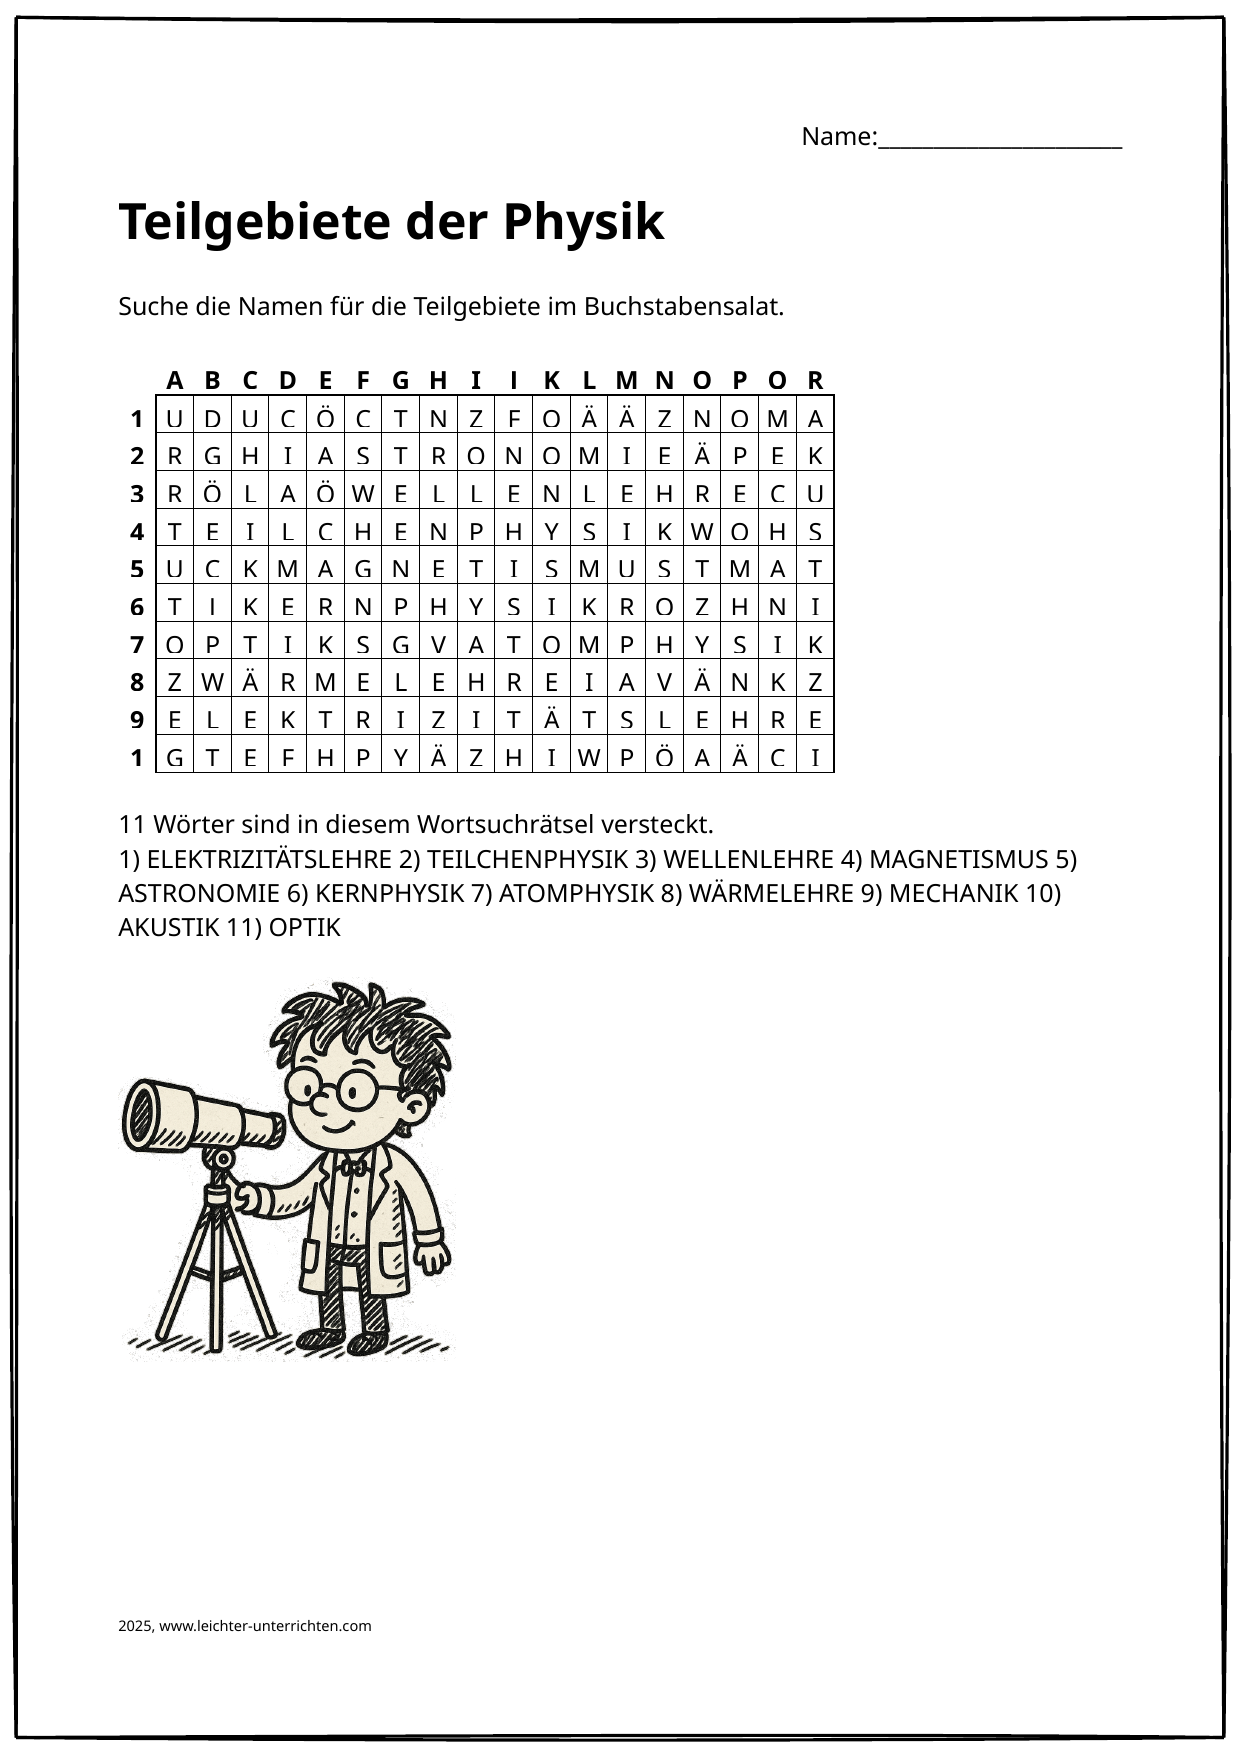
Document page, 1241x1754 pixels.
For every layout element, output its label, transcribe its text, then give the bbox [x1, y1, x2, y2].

table_cell Ä [684, 433, 720, 470]
table_cell P [382, 584, 419, 621]
table_cell H [458, 659, 494, 696]
table_cell T [232, 622, 268, 658]
table_cell 9 [118, 696, 155, 734]
table_cell C [307, 509, 344, 545]
table_cell T [571, 697, 607, 734]
text 11 Wörter sind in diesem Wortsuchrätsel versteckt. [118, 807, 1122, 841]
table_header K [533, 357, 570, 394]
table_cell 4 [118, 508, 155, 545]
table_cell E [382, 471, 419, 507]
table_cell I [269, 622, 306, 658]
table_header P [721, 357, 758, 394]
table_cell E [420, 659, 457, 696]
table_cell 10 [118, 734, 155, 771]
table_cell A [307, 546, 344, 583]
table_cell I [608, 509, 645, 545]
table_cell G [345, 546, 381, 583]
table_cell V [646, 659, 683, 696]
table_cell F [495, 396, 532, 432]
table_cell E [797, 697, 833, 734]
table_cell Z [797, 659, 833, 696]
table_cell U [157, 546, 193, 583]
table_cell U [232, 396, 268, 432]
table_cell K [797, 433, 833, 470]
table_cell T [194, 735, 231, 771]
table_cell T [797, 546, 833, 583]
table_cell M [307, 659, 344, 696]
table_cell H [345, 509, 381, 545]
table_cell Y [382, 735, 419, 771]
table_cell Z [646, 396, 683, 432]
table_cell U [157, 396, 193, 432]
table_cell T [382, 433, 419, 470]
table_cell K [232, 546, 268, 583]
table_cell T [307, 697, 344, 734]
table_header F [344, 357, 382, 394]
table_header A [156, 357, 193, 394]
table_cell 1 [118, 394, 155, 432]
table_cell O [458, 433, 494, 470]
table_cell E [345, 659, 381, 696]
table_cell I [458, 697, 494, 734]
table_header D [269, 357, 306, 394]
table_cell Ä [608, 396, 645, 432]
table_cell H [420, 584, 457, 621]
table_cell I [797, 735, 833, 771]
table_cell N [495, 433, 532, 470]
table_cell N [721, 659, 758, 696]
table_cell C [759, 471, 796, 507]
table_header B [194, 357, 231, 394]
table_cell H [307, 735, 344, 771]
table_cell I [571, 659, 607, 696]
table_cell E [608, 471, 645, 507]
table_cell A [684, 735, 720, 771]
table_cell W [571, 735, 607, 771]
table_cell O [157, 622, 193, 658]
table_cell O [721, 509, 758, 545]
table_cell Ä [533, 697, 570, 734]
table_cell K [571, 584, 607, 621]
table_cell H [721, 697, 758, 734]
table_header Q [759, 357, 796, 394]
table_cell H [495, 509, 532, 545]
table_cell K [269, 697, 306, 734]
table_cell D [194, 396, 231, 432]
table_cell P [458, 509, 494, 545]
table_cell S [345, 622, 381, 658]
table_cell Q [721, 396, 758, 432]
table_cell W [345, 471, 381, 507]
table_cell L [194, 697, 231, 734]
table_cell I [382, 697, 419, 734]
table_cell T [458, 546, 494, 583]
table_header E [306, 357, 344, 394]
table_cell J [194, 584, 231, 621]
table_cell L [232, 471, 268, 507]
table_cell M [759, 396, 796, 432]
table_cell R [495, 659, 532, 696]
table_cell Z [458, 735, 494, 771]
table_cell S [721, 622, 758, 658]
table_header L [570, 357, 608, 394]
table_cell P [345, 735, 381, 771]
table_cell K [307, 622, 344, 658]
table_cell M [571, 622, 607, 658]
table_cell R [345, 697, 381, 734]
table_header I [457, 357, 495, 394]
table_cell P [194, 622, 231, 658]
table_cell N [382, 546, 419, 583]
table_cell Ä [684, 659, 720, 696]
table_cell E [721, 471, 758, 507]
table_cell W [684, 509, 720, 545]
table_cell I [608, 433, 645, 470]
table_cell N [420, 509, 457, 545]
table_cell Y [684, 622, 720, 658]
table_header R [796, 357, 834, 394]
table_cell Ö [307, 471, 344, 507]
table_cell R [684, 471, 720, 507]
table_cell P [608, 735, 645, 771]
table_cell I [533, 735, 570, 771]
table_cell S [533, 546, 570, 583]
table_cell Ä [232, 659, 268, 696]
table_cell A [307, 433, 344, 470]
text Teilgebiete der Physik [118, 186, 1122, 254]
table_cell A [797, 396, 833, 432]
table_cell Z [458, 396, 494, 432]
table_cell H [232, 433, 268, 470]
table_cell T [157, 584, 193, 621]
table_cell E [232, 735, 268, 771]
table_cell T [495, 622, 532, 658]
table_cell Q [646, 584, 683, 621]
table_cell U [608, 546, 645, 583]
table_cell Q [533, 396, 570, 432]
table_cell T [382, 396, 419, 432]
table_cell E [269, 584, 306, 621]
table_header G [382, 357, 419, 394]
table_cell H [721, 584, 758, 621]
table_cell E [420, 546, 457, 583]
table_cell R [420, 433, 457, 470]
table_cell C [759, 735, 796, 771]
table_cell R [157, 433, 193, 470]
table_cell T [495, 697, 532, 734]
table_cell H [646, 471, 683, 507]
table_cell L [382, 659, 419, 696]
table_cell I [759, 622, 796, 658]
table_cell Ä [571, 396, 607, 432]
table_cell V [420, 622, 457, 658]
text 1) ELEKTRIZITÄTSLEHRE 2) TEILCHENPHYSIK 3) WELLENLEHRE 4) MAGNETISMUS 5) ASTRONOMIE 6) KERNPHYSIK 7) ATOMPHYSIK 8) WÄRMELEHRE 9) MECHANIK 10) AKUSTIK 11) OPTIK [118, 841, 1122, 943]
table_cell H [495, 735, 532, 771]
table_cell 3 [118, 470, 155, 507]
table_cell G [157, 735, 193, 771]
table_cell E [684, 697, 720, 734]
table_cell Ä [721, 735, 758, 771]
table_cell 6 [118, 583, 155, 621]
table_cell R [269, 659, 306, 696]
table_cell Ö [307, 396, 344, 432]
table_cell K [646, 509, 683, 545]
table_cell C [194, 546, 231, 583]
table_cell H [759, 509, 796, 545]
table_cell I [797, 584, 833, 621]
table_cell S [608, 697, 645, 734]
table_cell O [533, 622, 570, 658]
table_cell Y [458, 584, 494, 621]
table_cell E [194, 509, 231, 545]
table_cell N [759, 584, 796, 621]
table_cell E [533, 659, 570, 696]
table_header C [231, 357, 269, 394]
table_cell W [194, 659, 231, 696]
table_header [118, 357, 156, 394]
table_cell L [458, 471, 494, 507]
table_cell S [495, 584, 532, 621]
table_cell S [797, 509, 833, 545]
table_cell N [345, 584, 381, 621]
table_cell E [646, 433, 683, 470]
table_cell 2 [118, 432, 155, 470]
table_cell I [269, 433, 306, 470]
table_cell E [495, 471, 532, 507]
table_cell G [382, 622, 419, 658]
table_cell K [232, 584, 268, 621]
table_cell F [269, 735, 306, 771]
text Suche die Namen für die Teilgebiete im Buchstabensalat. [118, 288, 1122, 322]
picture [118, 977, 456, 1362]
table_cell I [533, 584, 570, 621]
table_cell T [157, 509, 193, 545]
table_cell P [721, 433, 758, 470]
table_cell A [269, 471, 306, 507]
table_header M [608, 357, 646, 394]
table_cell K [797, 622, 833, 658]
table_cell 8 [118, 658, 155, 696]
table_cell M [571, 546, 607, 583]
text Name:______________________ [118, 118, 1122, 152]
table_cell S [571, 509, 607, 545]
table_cell Ö [646, 735, 683, 771]
table_cell Ä [420, 735, 457, 771]
table_cell U [797, 471, 833, 507]
table_header H [420, 357, 457, 394]
table_cell M [269, 546, 306, 583]
table_cell E [759, 433, 796, 470]
table_cell I [232, 509, 268, 545]
table_cell S [345, 433, 381, 470]
table_cell 5 [118, 545, 155, 583]
table_cell E [232, 697, 268, 734]
table_cell K [759, 659, 796, 696]
table_cell L [269, 509, 306, 545]
table_cell C [269, 396, 306, 432]
table_cell G [194, 433, 231, 470]
table_header O [683, 357, 721, 394]
table_cell Z [157, 659, 193, 696]
table_cell M [721, 546, 758, 583]
table_cell Y [533, 509, 570, 545]
table_cell N [420, 396, 457, 432]
table_header J [495, 357, 532, 394]
table_cell E [382, 509, 419, 545]
table_cell I [495, 546, 532, 583]
table_cell N [533, 471, 570, 507]
table_cell H [646, 622, 683, 658]
table_cell O [533, 433, 570, 470]
table_cell P [608, 622, 645, 658]
table_cell L [646, 697, 683, 734]
table_cell N [684, 396, 720, 432]
table_cell A [608, 659, 645, 696]
table_cell L [571, 471, 607, 507]
table_cell S [646, 546, 683, 583]
table_cell Z [684, 584, 720, 621]
table_cell Z [420, 697, 457, 734]
table_cell A [458, 622, 494, 658]
table_cell R [157, 471, 193, 507]
table_cell R [759, 697, 796, 734]
table_cell A [759, 546, 796, 583]
table_cell R [608, 584, 645, 621]
table_cell M [571, 433, 607, 470]
table_cell C [345, 396, 381, 432]
table_header N [646, 357, 683, 394]
table_cell Ö [194, 471, 231, 507]
table_cell T [684, 546, 720, 583]
table_cell L [420, 471, 457, 507]
table_cell E [157, 697, 193, 734]
table_cell R [307, 584, 344, 621]
table_cell 7 [118, 621, 155, 658]
